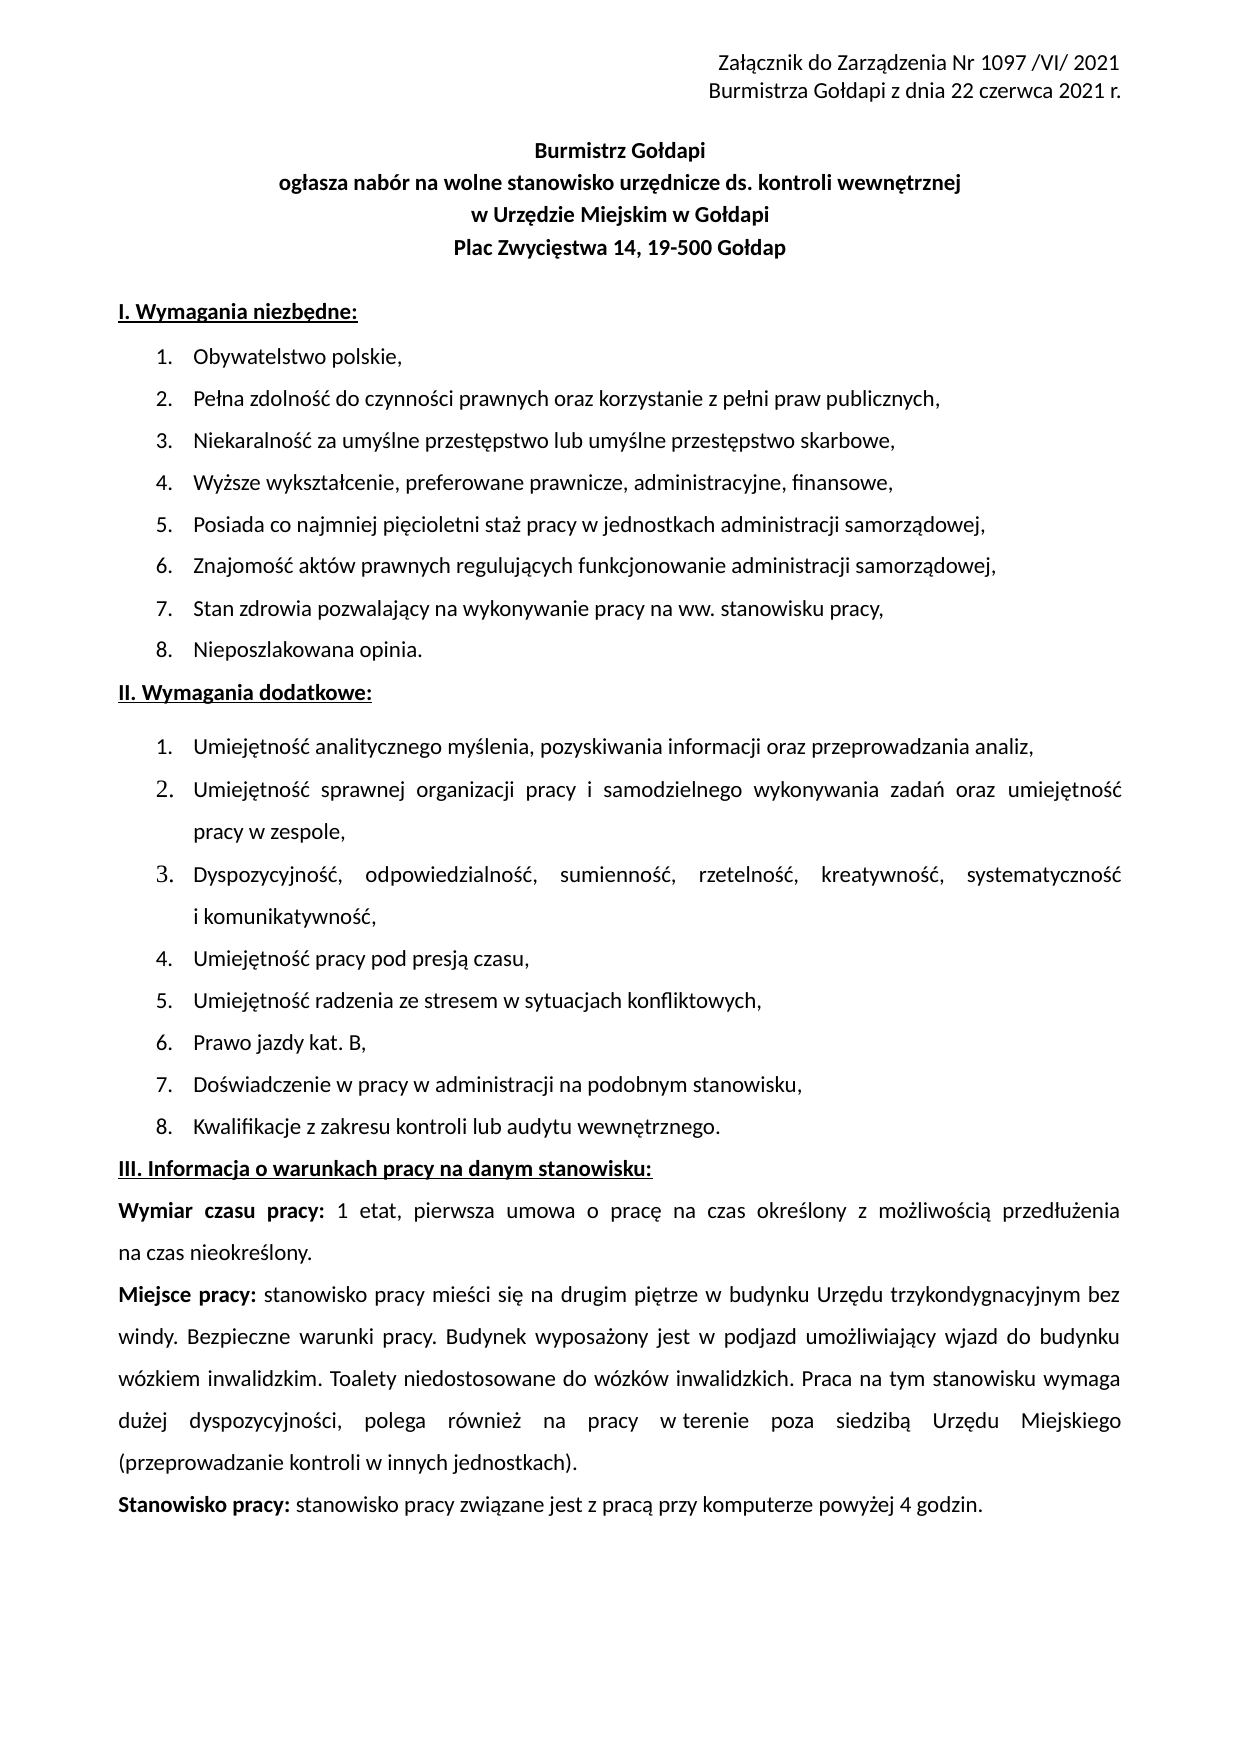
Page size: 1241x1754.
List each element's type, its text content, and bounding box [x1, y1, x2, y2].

list Dyspozycyjność, odpowiedzialność, sumienność, rzetelność, kreatywność, systematyczność i komunikatywność, [156, 859, 1122, 930]
list Umiejętność sprawnej organizacji pracy i samodzielnego wykonywania zadań oraz umiejętność pracy w zespole, [156, 774, 1122, 845]
text Burmistrz Gołdapi [118, 136, 1122, 164]
list Stan zdrowia pozwalający na wykonywanie pracy na ww. stanowisku pracy, [156, 594, 1122, 622]
text Stanowisko pracy: stanowisko pracy związane jest z pracą przy komputerze powyżej 4 godzin. [118, 1490, 1122, 1518]
text I. Wymagania niezbędne: [118, 297, 1122, 325]
text Burmistrza Gołdapi z dnia 22 czerwca 2021 r. [118, 76, 1122, 104]
list Kwalifikacje z zakresu kontroli lub audytu wewnętrznego. [156, 1112, 1122, 1140]
list Umiejętność pracy pod presją czasu, [156, 944, 1122, 972]
list Doświadczenie w pracy w administracji na podobnym stanowisku, [156, 1070, 1122, 1098]
list Niekaralność za umyślne przestępstwo lub umyślne przestępstwo skarbowe, [156, 426, 1122, 454]
text ogłasza nabór na wolne stanowisko urzędnicze ds. kontroli wewnętrznej [118, 168, 1122, 196]
list Pełna zdolność do czynności prawnych oraz korzystanie z pełni praw publicznych, [156, 384, 1122, 412]
list Obywatelstwo polskie, [156, 342, 1122, 370]
list Nieposzlakowana opinia. [156, 636, 1122, 664]
text III. Informacja o warunkach pracy na danym stanowisku: [118, 1154, 1122, 1182]
list Znajomość aktów prawnych regulujących funkcjonowanie administracji samorządowej, [156, 552, 1122, 580]
text Wymiar czasu pracy: 1 etat, pierwsza umowa o pracę na czas określony z możliwością przedłużenia na czas nieokreślony. [118, 1196, 1122, 1266]
list Posiada co najmniej pięcioletni staż pracy w jednostkach administracji samorządowej, [156, 510, 1122, 538]
text II. Wymagania dodatkowe: [118, 678, 1122, 706]
list Umiejętność analitycznego myślenia, pozyskiwania informacji oraz przeprowadzania analiz, [156, 732, 1122, 760]
list Prawo jazdy kat. B, [156, 1028, 1122, 1056]
text Załącznik do Zarządzenia Nr 1097 /VI/ 2021 [118, 48, 1122, 76]
text w Urzędzie Miejskim w Gołdapi [118, 201, 1122, 228]
text Plac Zwycięstwa 14, 19-500 Gołdap [118, 233, 1122, 261]
list Wyższe wykształcenie, preferowane prawnicze, administracyjne, finansowe, [156, 468, 1122, 496]
text Miejsce pracy: stanowisko pracy mieści się na drugim piętrze w budynku Urzędu trzykondygnacyjnym bez windy. Bezpieczne warunki pracy. Budynek wyposażony jest w podjazd umożliwiający wjazd do budynku wózkiem inwalidzkim. Toalety niedostosowane do wózków inwalidzkich. Praca na tym stanowisku wymaga dużej dyspozycyjności, polega również na pracy w terenie poza siedzibą Urzędu Miejskiego (przeprowadzanie kontroli w innych jednostkach). [118, 1280, 1122, 1476]
list Umiejętność radzenia ze stresem w sytuacjach konfliktowych, [156, 986, 1122, 1014]
